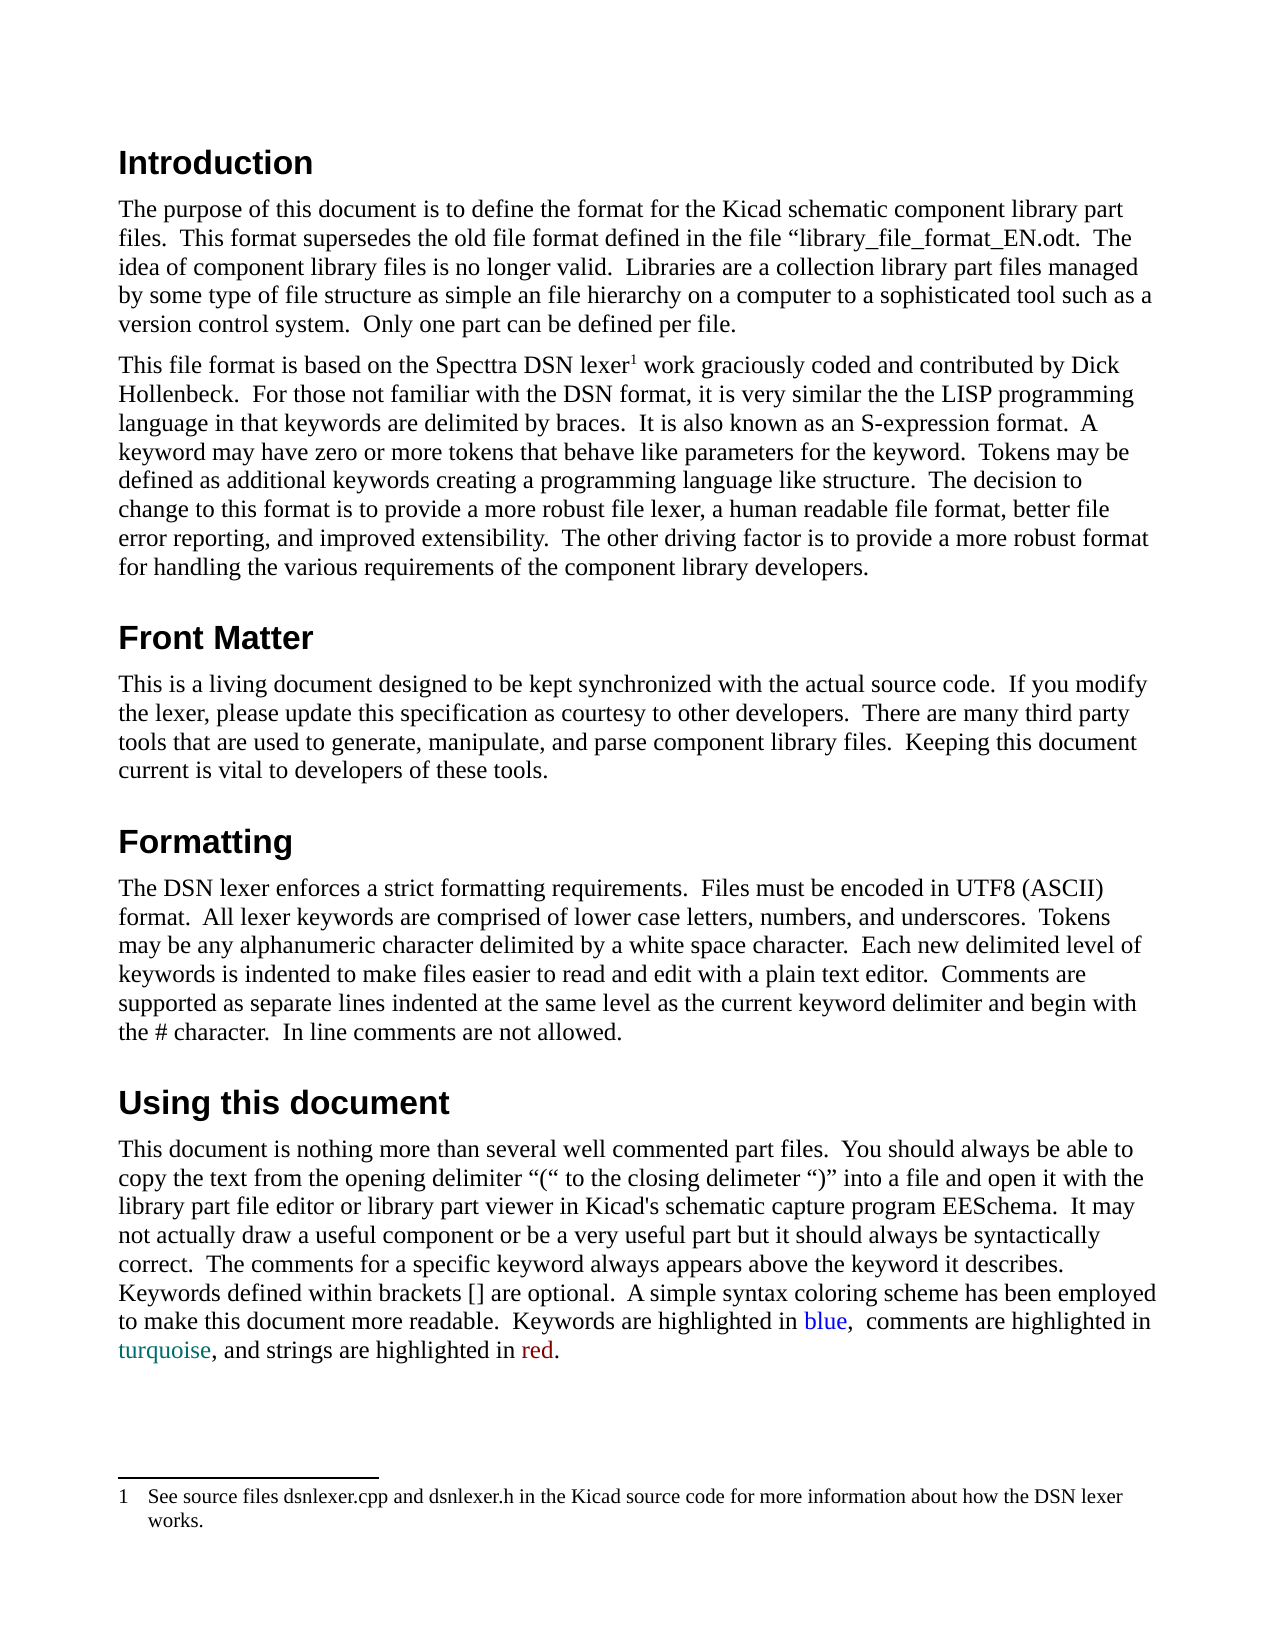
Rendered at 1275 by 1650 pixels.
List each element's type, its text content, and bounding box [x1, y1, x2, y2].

subtitle Front Matter [118, 618, 1157, 657]
text This document is nothing more than several well commented part files. You should always be able to copy the text from the opening delimiter “(“ to the closing delimeter “)” into a file and open it with the library part file editor or library part viewer in Kicad's schematic capture program EESchema. It may not actually draw a useful component or be a very useful part but it should always be syntactically correct. The comments for a specific keyword always appears above the keyword it describes. Keywords defined within brackets [] are optional. A simple syntax coloring scheme has been employed to make this document more readable. Keywords are highlighted in blue, comments are highlighted in turquoise, and strings are highlighted in red. [118, 1134, 1157, 1364]
text The purpose of this document is to define the format for the Kicad schematic component library part files. This format supersedes the old file format defined in the file “library_file_format_EN.odt. The idea of component library files is no longer valid. Libraries are a collection library part files managed by some type of file structure as simple an file hierarchy on a computer to a sophisticated tool such as a version control system. Only one part can be defined per file. [118, 194, 1157, 338]
text This is a living document designed to be kept synchronized with the actual source code. If you modify the lexer, please update this specification as courtesy to other developers. There are many third party tools that are used to generate, manipulate, and parse component library files. Keeping this document current is vital to developers of these tools. [118, 669, 1157, 784]
subtitle Formatting [118, 822, 1157, 860]
text This file format is based on the Specttra DSN lexer work graciously coded and contributed by Dick Hollenbeck. For those not familiar with the DSN format, it is very similar the the LISP programming language in that keywords are delimited by braces. It is also known as an S-expression format. A keyword may have zero or more tokens that behave like parameters for the keyword. Tokens may be defined as additional keywords creating a programming language like structure. The decision to change to this format is to provide a more robust file lexer, a human readable file format, better file error reporting, and improved extensibility. The other driving factor is to provide a more robust format for handling the various requirements of the component library developers. [118, 351, 1157, 581]
text The DSN lexer enforces a strict formatting requirements. Files must be encoded in UTF8 (ASCII) format. All lexer keywords are comprised of lower case letters, numbers, and underscores. Tokens may be any alphanumeric character delimited by a white space character. Each new delimited level of keywords is indented to make files easier to read and edit with a plain text editor. Comments are supported as separate lines indented at the same level as the current keyword delimiter and begin with the # character. In line comments are not allowed. [118, 873, 1157, 1045]
subtitle Using this document [118, 1083, 1157, 1121]
text See source files dsnlexer.cpp and dsnlexer.h in the Kicad source code for more information about how the DSN lexer works. [118, 1484, 1157, 1532]
subtitle Introduction [118, 143, 1157, 182]
